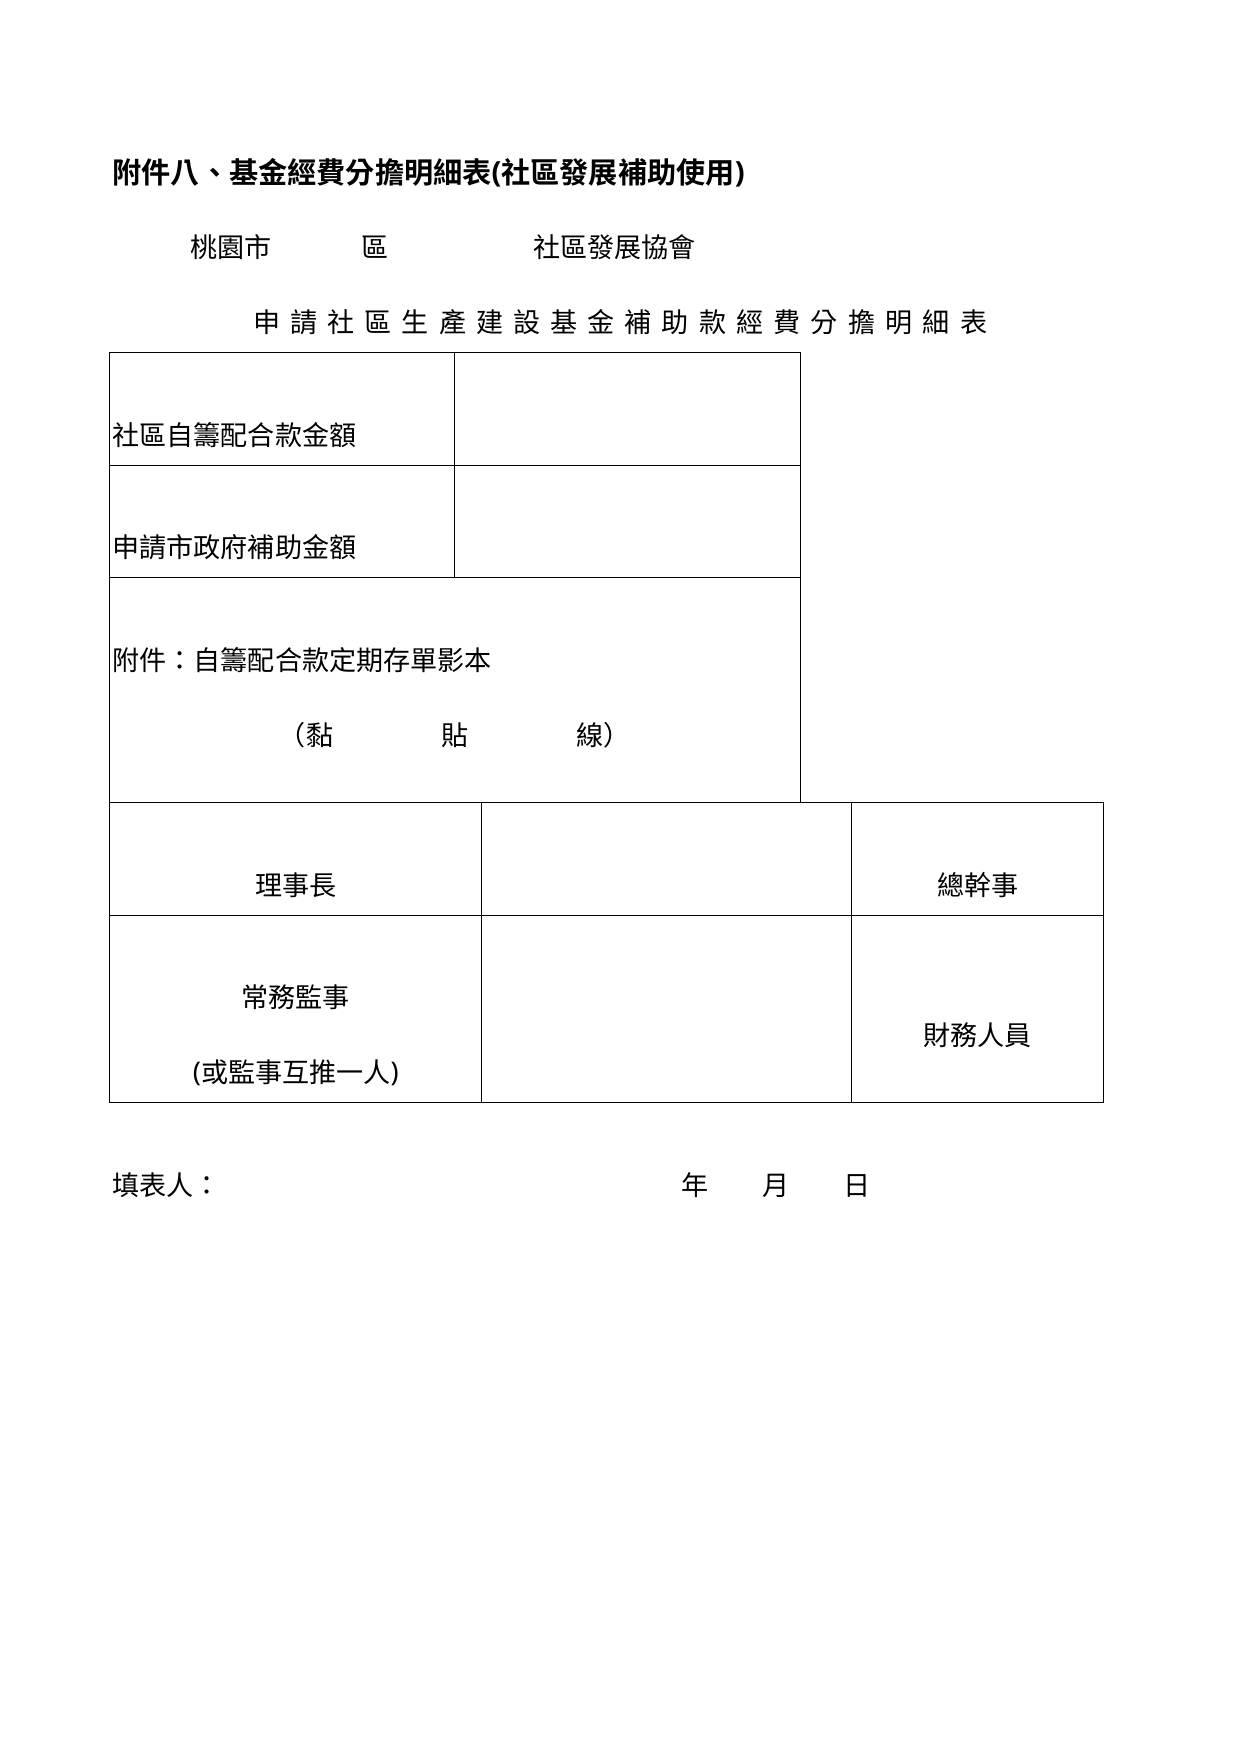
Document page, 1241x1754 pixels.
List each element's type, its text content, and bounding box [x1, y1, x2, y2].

table_cell [482, 803, 851, 914]
table_cell 財務人員 [852, 916, 1103, 1102]
text 桃園市 區 社區發展協會 [112, 202, 1128, 277]
table_cell 申請市政府補助金額 [110, 466, 454, 577]
table_cell 理事長 [110, 803, 481, 914]
text 填表人： 年 月 日 [112, 1139, 1128, 1214]
text 附件八、基金經費分擔明細表(社區發展補助使用) [112, 127, 1128, 202]
table_header [455, 353, 800, 464]
table_cell 總幹事 [852, 803, 1103, 914]
table_cell [482, 916, 851, 1102]
table_cell 常務監事 (或監事互推一人) [110, 916, 481, 1102]
table_cell [455, 466, 800, 577]
table_header 社區自籌配合款金額 [110, 353, 454, 464]
table_cell 附件：自籌配合款定期存單影本 （黏 貼 線） [110, 578, 800, 802]
text 申請社區生產建設基金補助款經費分擔明細表 [112, 277, 1128, 352]
